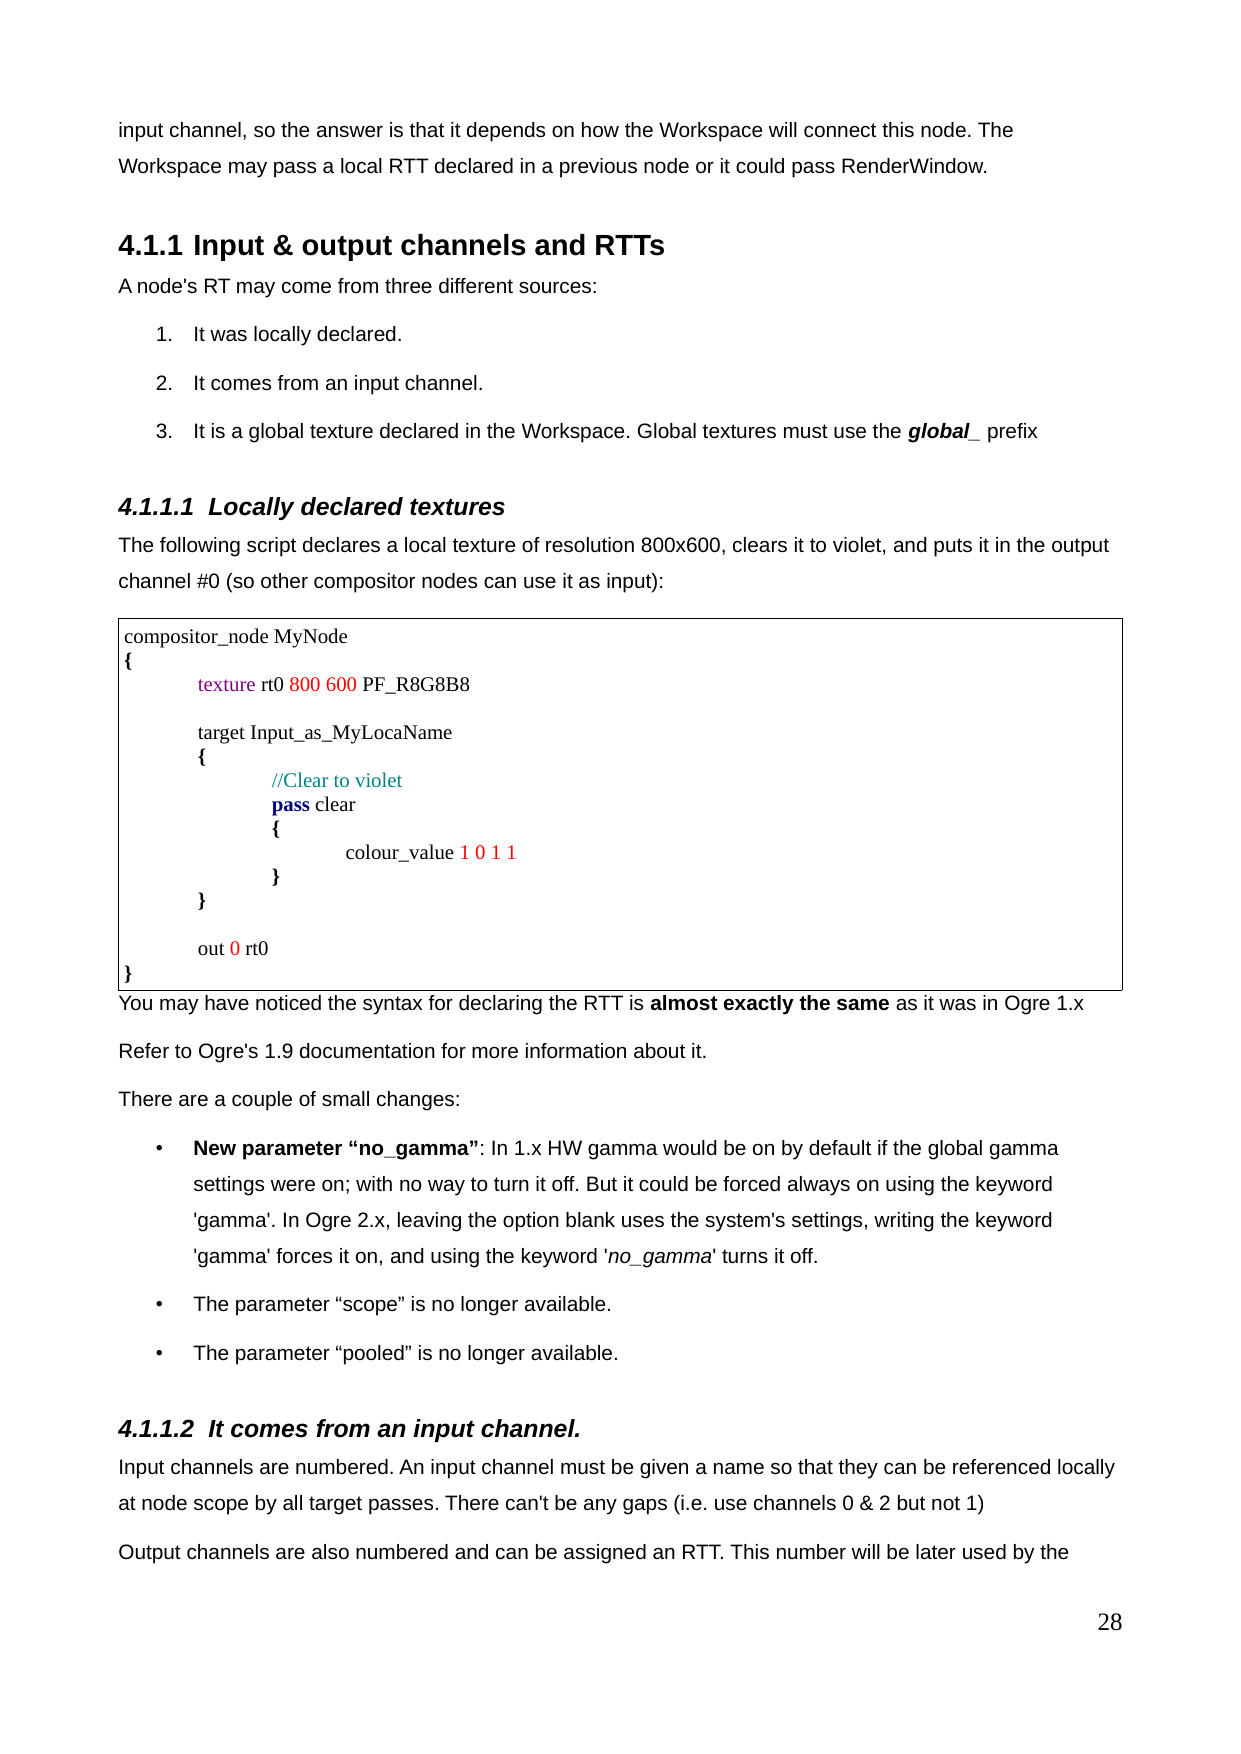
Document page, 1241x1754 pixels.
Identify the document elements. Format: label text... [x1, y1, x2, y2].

text The following script declares a local texture of resolution 800x600, clears it to violet, and puts it in the output channel #0 (so other compositor nodes can use it as input): [118, 533, 1122, 593]
list It is a global texture declared in the Workspace. Global textures must use the global_ prefix [156, 419, 1122, 443]
list It was locally declared. [156, 322, 1122, 346]
subtitle Locally declared textures [118, 492, 1122, 521]
list The parameter “scope” is no longer available. [156, 1292, 1122, 1316]
text Output channels are also numbered and can be assigned an RTT. This number will be later used by the [118, 1539, 1122, 1563]
list The parameter “pooled” is no longer available. [156, 1341, 1122, 1364]
text A node's RT may come from three different sources: [118, 273, 1122, 297]
text Refer to Ogre's 1.9 documentation for more information about it. [118, 1039, 1122, 1063]
table_header compositor_node MyNode { texture rt0 800 600 PF_R8G8B8 target Input_as_MyLocaName { //Clear to violet pass clear { colour_value 1 0 1 1 } } out 0 rt0 } [119, 619, 1122, 990]
text input channel, so the answer is that it depends on how the Workspace will connect this node. The Workspace may pass a local RTT declared in a previous node or it could pass RenderWindow. [118, 118, 1122, 178]
text There are a couple of small changes: [118, 1087, 1122, 1111]
text Input channels are numbered. An input channel must be given a name so that they can be referenced locally at node scope by all target passes. There can't be any gaps (i.e. use channels 0 & 2 but not 1) [118, 1455, 1122, 1515]
subtitle It comes from an input channel. [118, 1414, 1122, 1443]
list New parameter “no_gamma”: In 1.x HW gamma would be on by default if the global gamma settings were on; with no way to turn it off. But it could be forced always on using the keyword 'gamma'. In Ogre 2.x, leaving the option blank uses the system's settings, writing the keyword 'gamma' forces it on, and using the keyword 'no_gamma' turns it off. [156, 1136, 1122, 1267]
list It comes from an input channel. [156, 370, 1122, 394]
subtitle Input & output channels and RTTs [118, 227, 1122, 261]
text You may have noticed the syntax for declaring the RTT is almost exactly the same as it was in Ogre 1.x [118, 991, 1122, 1014]
